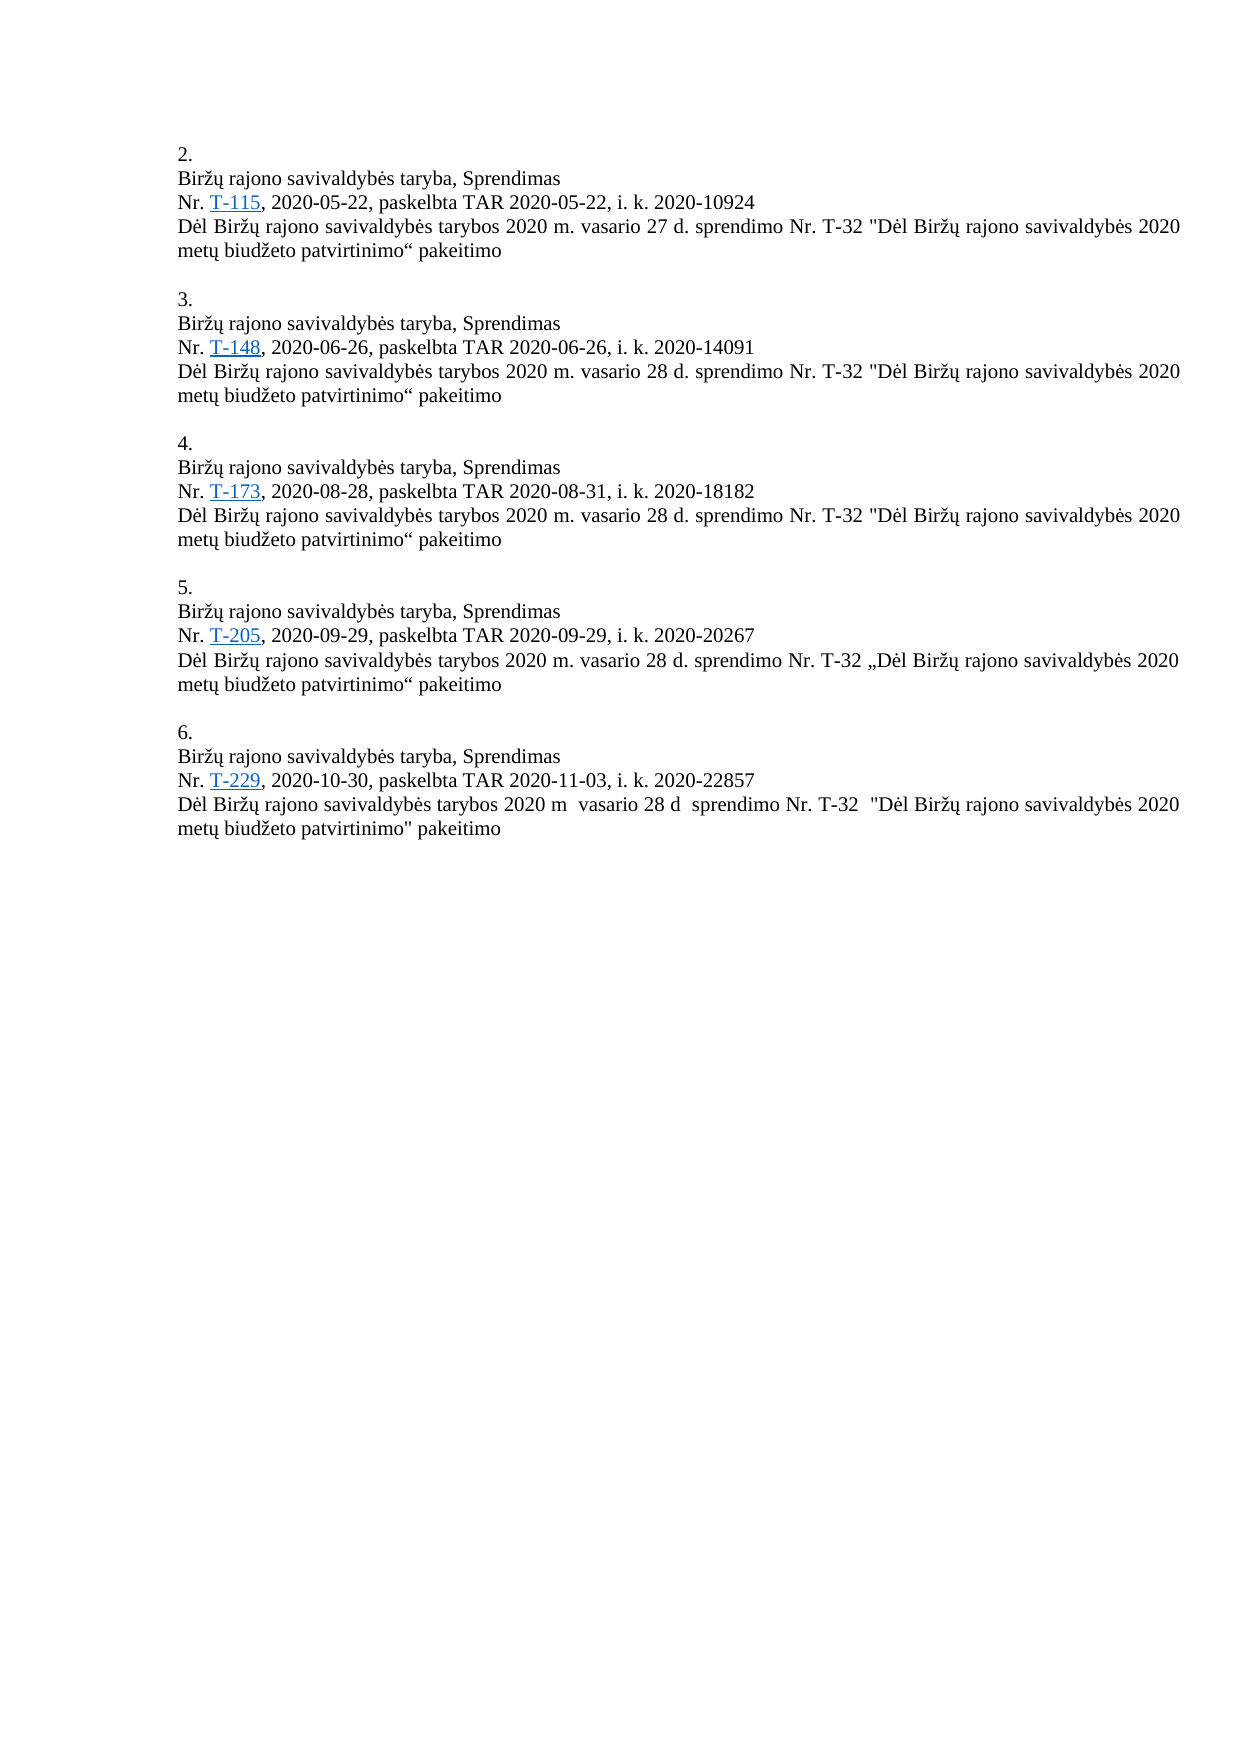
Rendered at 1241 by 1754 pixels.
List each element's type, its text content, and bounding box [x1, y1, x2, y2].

text 4. [177, 431, 1181, 455]
text Biržų rajono savivaldybės taryba, Sprendimas [177, 166, 1181, 190]
text 2. [177, 142, 1181, 166]
text Biržų rajono savivaldybės taryba, Sprendimas [177, 311, 1181, 335]
text Nr. T-205, 2020-09-29, paskelbta TAR 2020-09-29, i. k. 2020-20267 [177, 623, 1181, 647]
text Nr. T-173, 2020-08-28, paskelbta TAR 2020-08-31, i. k. 2020-18182 [177, 479, 1181, 503]
text Dėl Biržų rajono savivaldybės tarybos 2020 m. vasario 27 d. sprendimo Nr. T-32 "Dėl Biržų rajono savivaldybės 2020 metų biudžeto patvirtinimo“ pakeitimo [177, 214, 1181, 262]
text Nr. T-229, 2020-10-30, paskelbta TAR 2020-11-03, i. k. 2020-22857 [177, 768, 1181, 792]
text Biržų rajono savivaldybės taryba, Sprendimas [177, 455, 1181, 479]
text Dėl Biržų rajono savivaldybės tarybos 2020 m. vasario 28 d. sprendimo Nr. T-32 "Dėl Biržų rajono savivaldybės 2020 metų biudžeto patvirtinimo“ pakeitimo [177, 503, 1181, 551]
text 5. [177, 575, 1181, 599]
text Biržų rajono savivaldybės taryba, Sprendimas [177, 744, 1181, 768]
text 6. [177, 720, 1181, 744]
text Nr. T-148, 2020-06-26, paskelbta TAR 2020-06-26, i. k. 2020-14091 [177, 335, 1181, 359]
text Dėl Biržų rajono savivaldybės tarybos 2020 m vasario 28 d sprendimo Nr. T-32 "Dėl Biržų rajono savivaldybės 2020 metų biudžeto patvirtinimo" pakeitimo [177, 792, 1181, 840]
text Biržų rajono savivaldybės taryba, Sprendimas [177, 599, 1181, 623]
text Dėl Biržų rajono savivaldybės tarybos 2020 m. vasario 28 d. sprendimo Nr. T-32 "Dėl Biržų rajono savivaldybės 2020 metų biudžeto patvirtinimo“ pakeitimo [177, 359, 1181, 407]
text 3. [177, 287, 1181, 311]
text Dėl Biržų rajono savivaldybės tarybos 2020 m. vasario 28 d. sprendimo Nr. T-32 „Dėl Biržų rajono savivaldybės 2020 metų biudžeto patvirtinimo“ pakeitimo [177, 647, 1181, 696]
text Nr. T-115, 2020-05-22, paskelbta TAR 2020-05-22, i. k. 2020-10924 [177, 190, 1181, 214]
